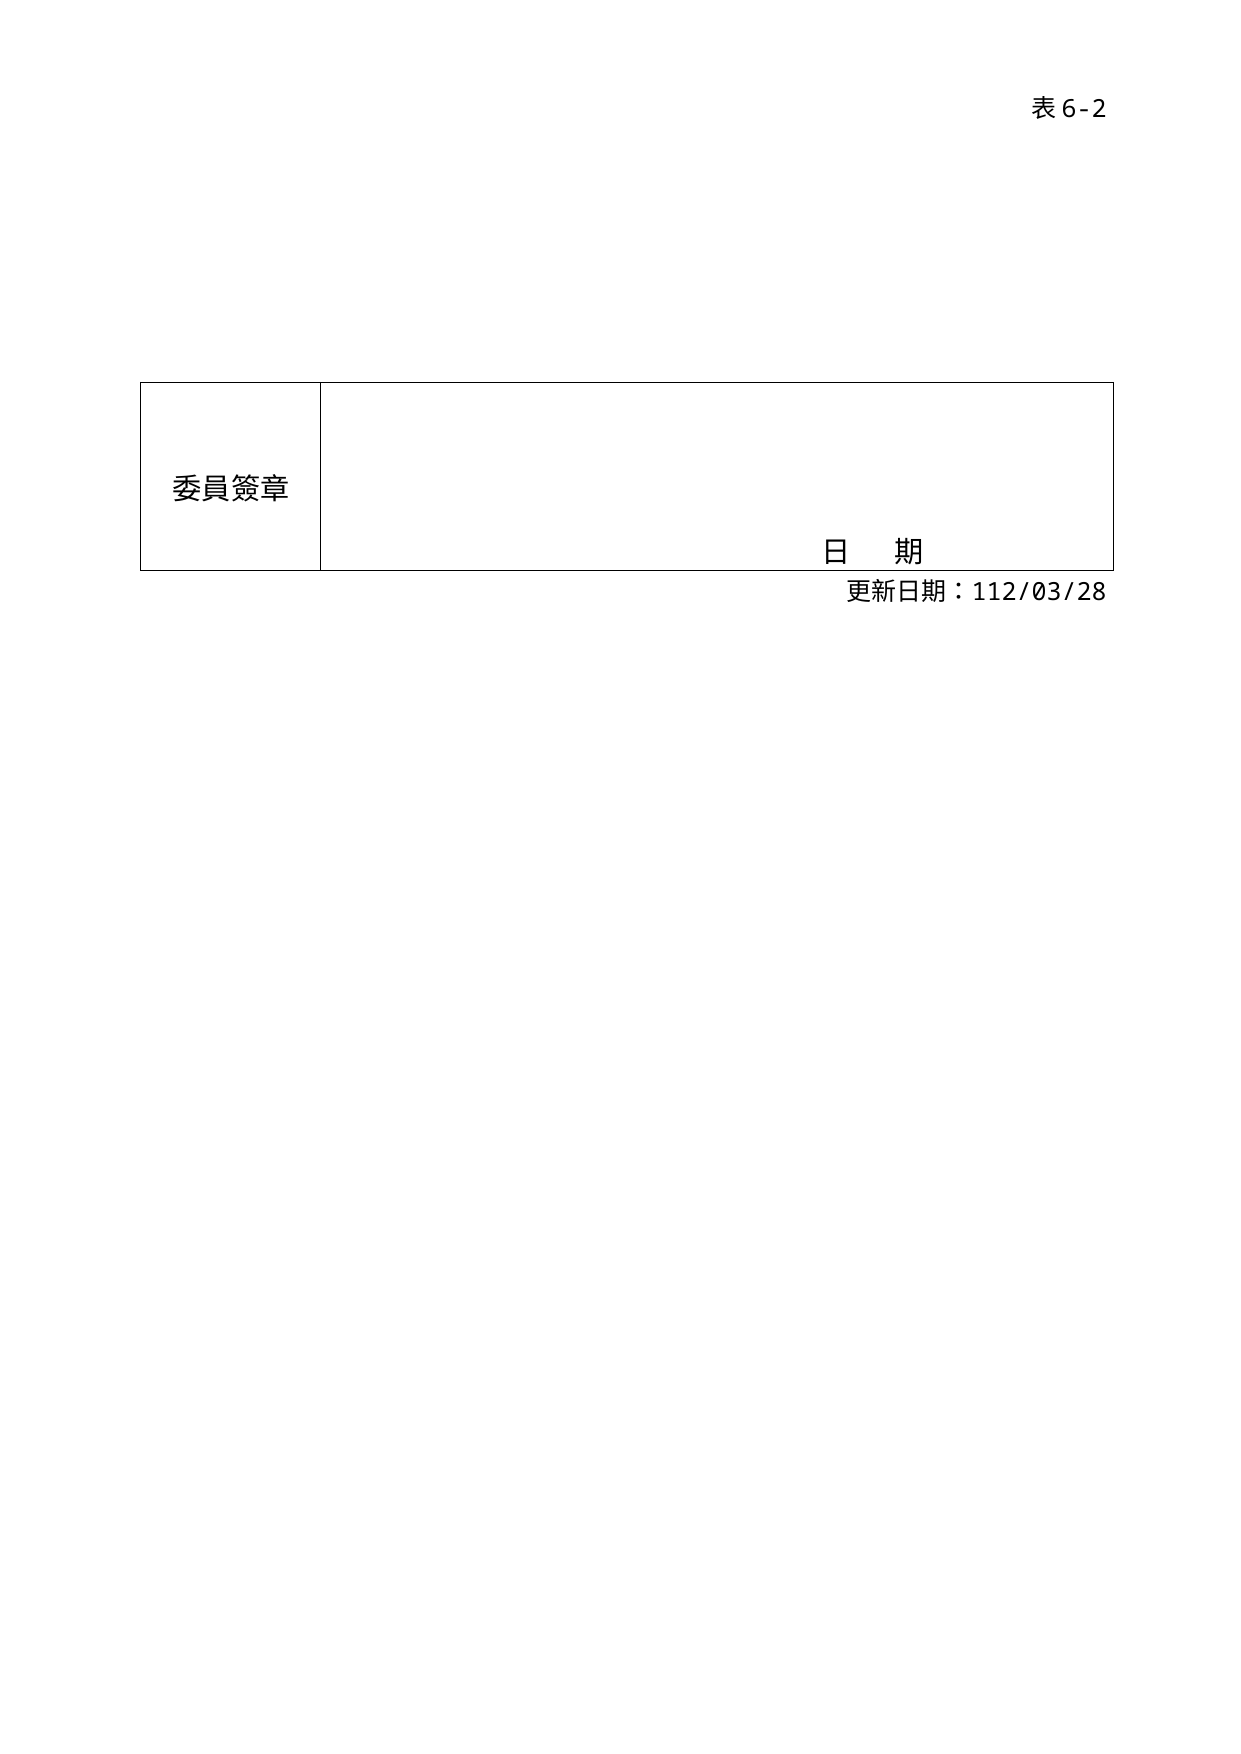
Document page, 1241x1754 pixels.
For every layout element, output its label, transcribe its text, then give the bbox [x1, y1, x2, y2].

text 更新日期：112/03/28 [148, 571, 1106, 608]
table_cell 委員簽章 [141, 383, 320, 570]
table_cell 日 期 [321, 383, 1113, 570]
